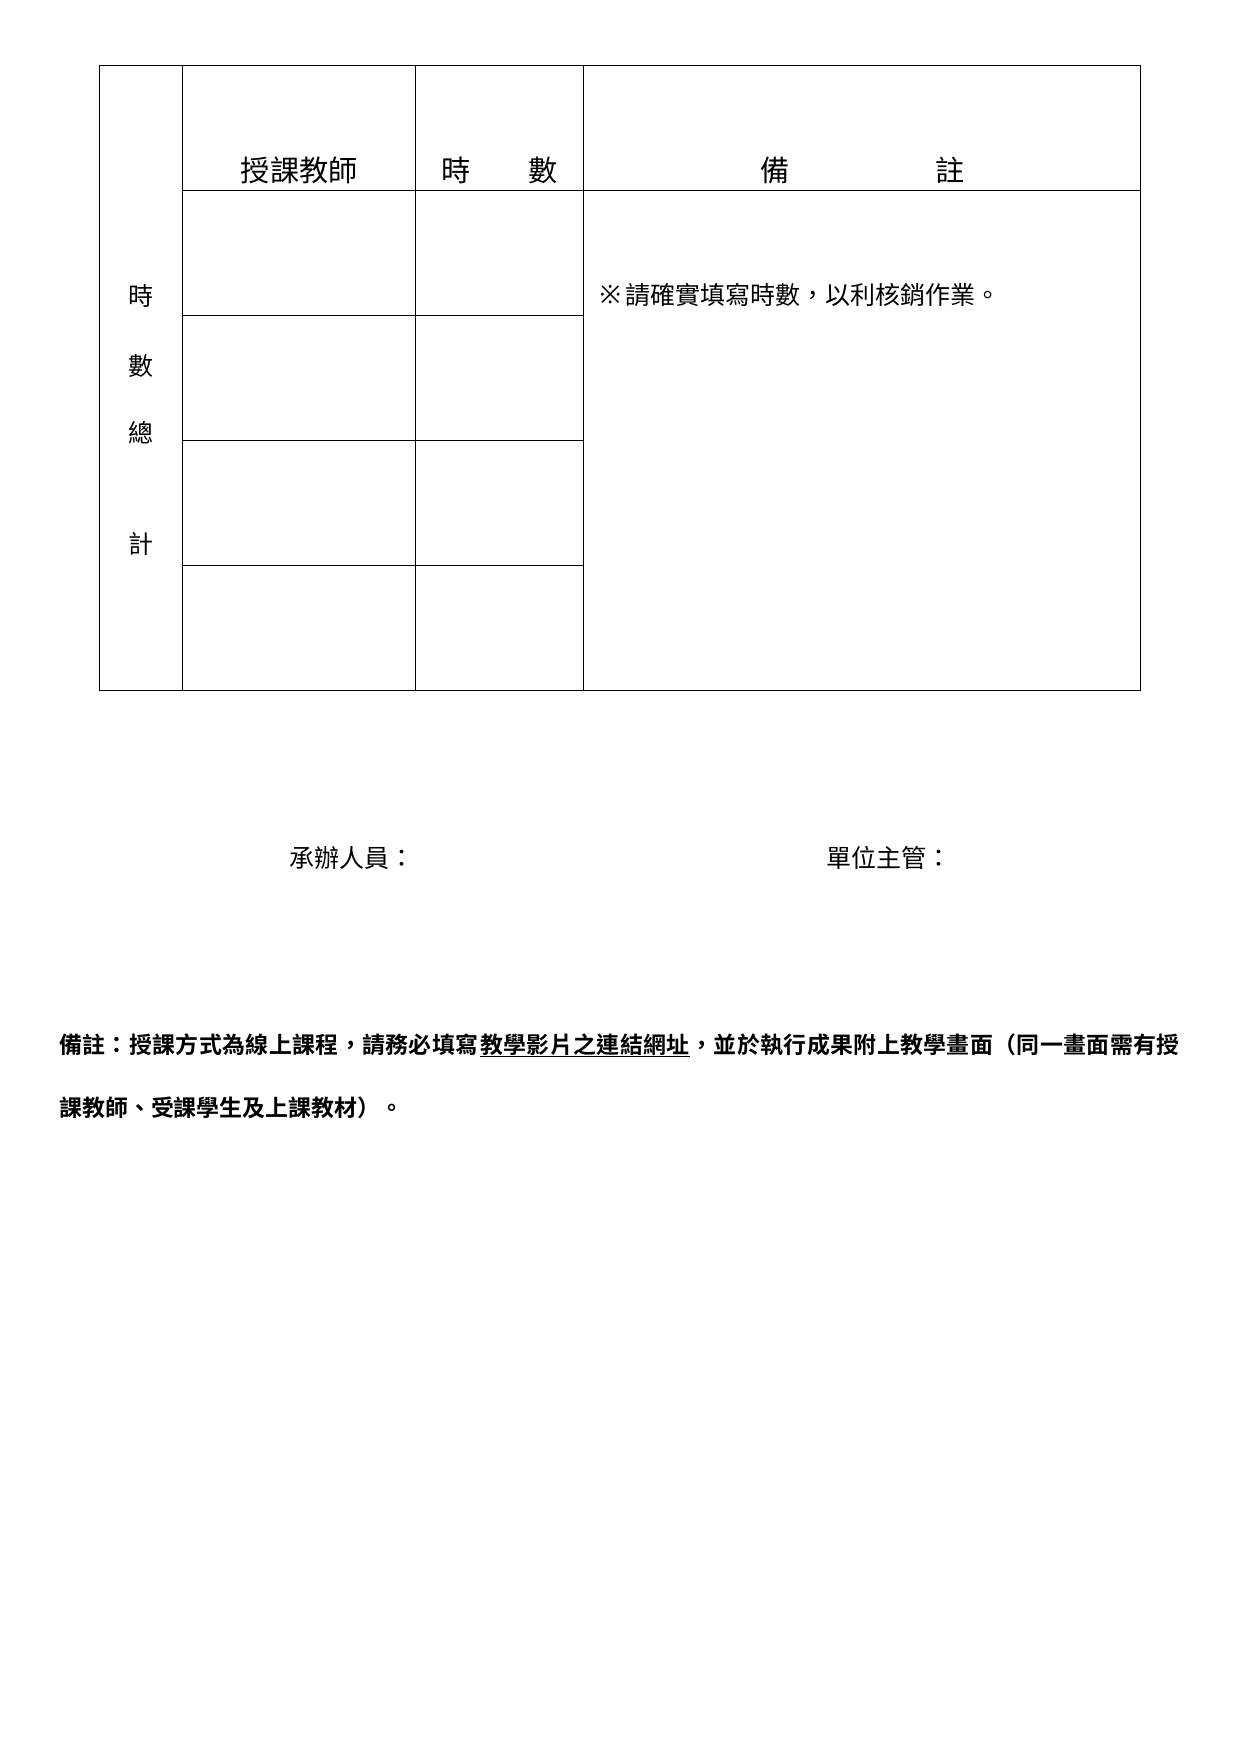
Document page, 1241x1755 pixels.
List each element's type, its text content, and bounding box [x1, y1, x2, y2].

table_cell [183, 566, 415, 689]
table_cell [416, 316, 583, 439]
table_cell [183, 316, 415, 439]
table_cell [416, 441, 583, 564]
table_header 授課教師 [183, 66, 415, 189]
table_cell [416, 191, 583, 314]
table_cell [416, 566, 583, 689]
table_cell ※請確實填寫時數，以利核銷作業。 [584, 191, 1140, 689]
text 承辦人員： 單位主管： [59, 814, 1181, 877]
table_header 時 數 [416, 66, 583, 189]
table_cell [183, 441, 415, 564]
table_header 時 數 總 計 [100, 66, 182, 689]
text 備註：授課方式為線上課程，請務必填寫教學影片之連結網址，並於執行成果附上教學畫面（同一畫面需有授課教師、受課學生及上課教材）。 [59, 1002, 1181, 1127]
table_header 備 註 [584, 66, 1140, 189]
table_cell [183, 191, 415, 314]
